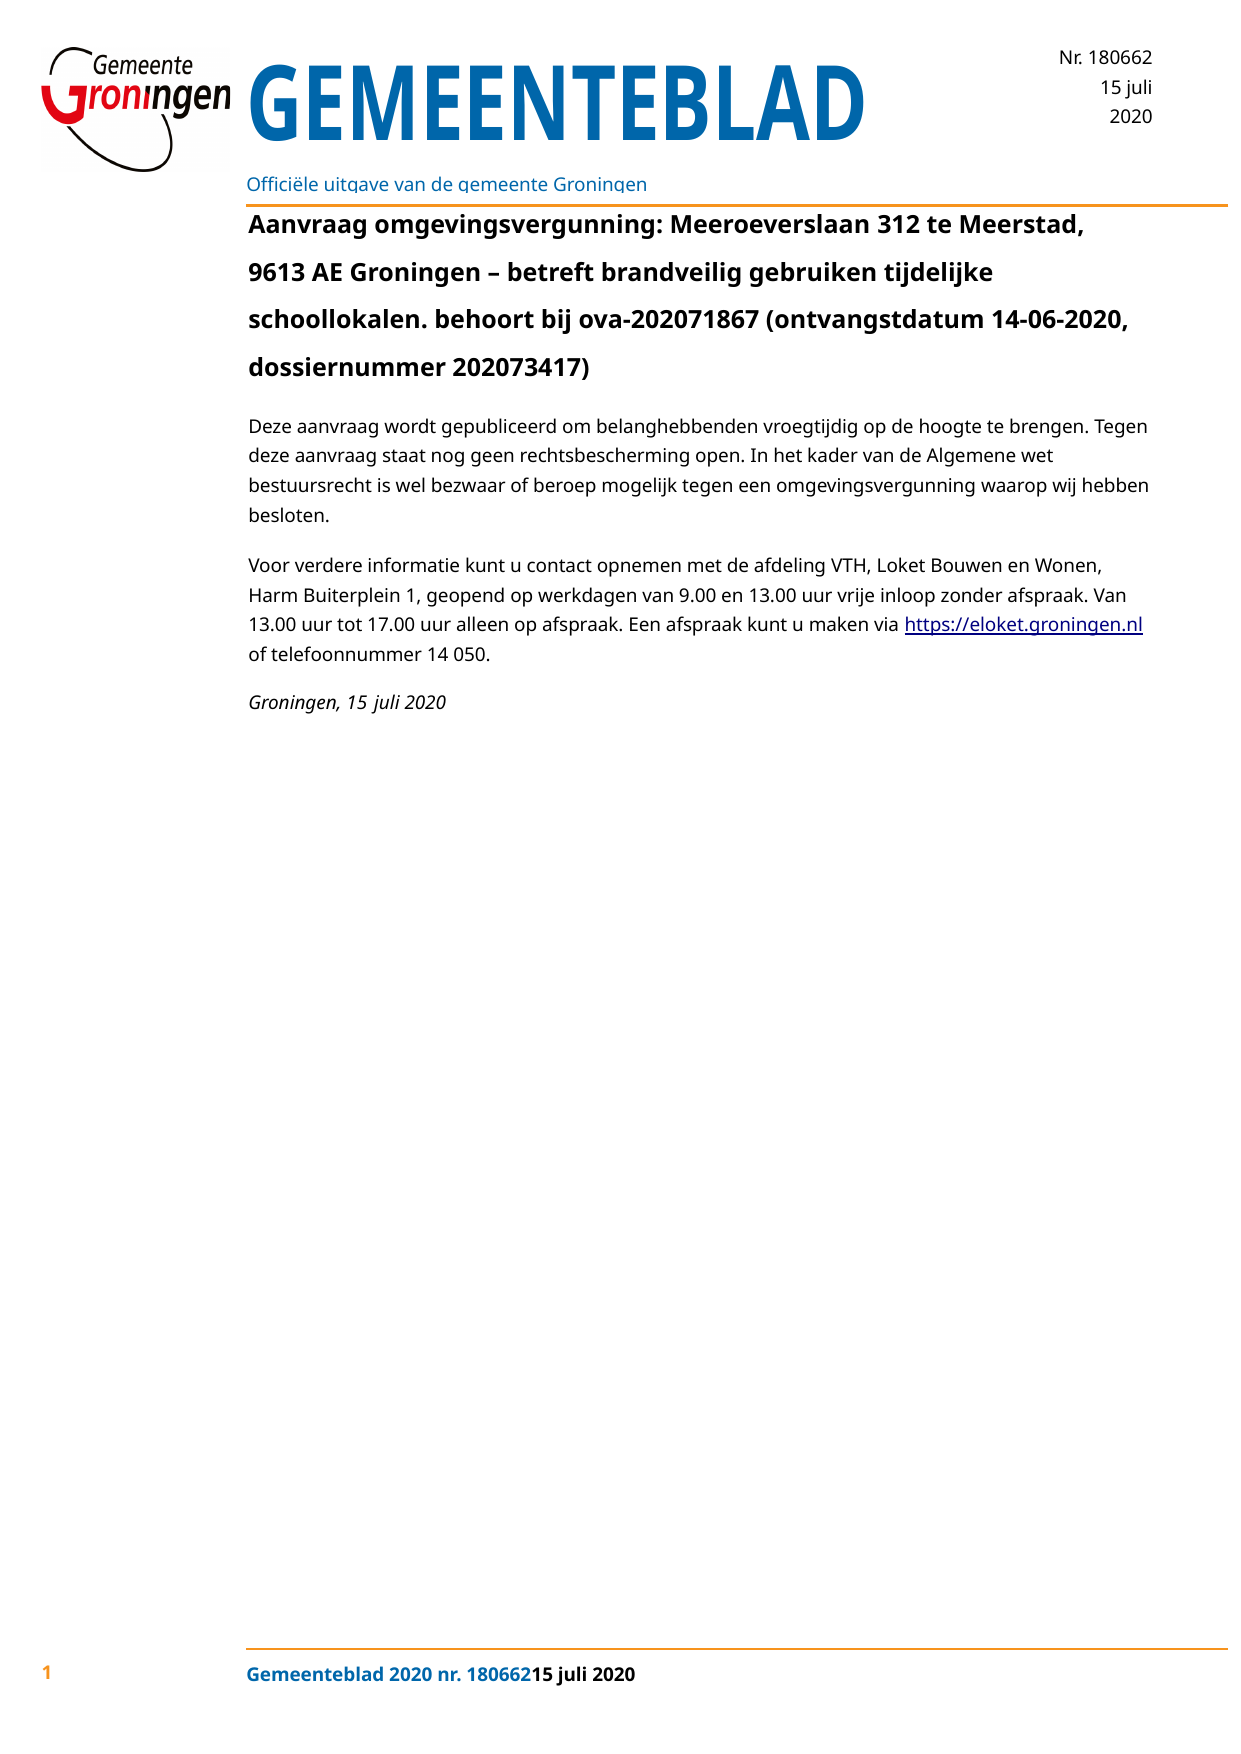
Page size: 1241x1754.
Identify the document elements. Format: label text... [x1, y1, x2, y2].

text Groningen, 15 juli 2020 [248, 689, 1152, 714]
text Voor verdere informatie kunt u contact opnemen met de afdeling VTH, Loket Bouwen en Wonen, Harm Buiterplein 1, geopend op werkdagen van 9.00 en 13.00 uur vrije inloop zonder afspraak. Van 13.00 uur tot 17.00 uur alleen op afspraak. Een afspraak kunt u maken via https://eloket.groningen.nl of telefoonnummer 14 050. [248, 552, 1152, 667]
picture [41, 47, 231, 172]
text Aanvraag omgevingsvergunning: Meeroeverslaan 312 te Meerstad, 9613 AE Groningen – betreft brandveilig gebruiken tijdelijke schoollokalen. behoort bij ova-202071867 (ontvangstdatum 14-06-2020, dossiernummer 202073417) [248, 207, 1152, 384]
text Deze aanvraag wordt gepubliceerd om belanghebbenden vroegtijdig op de hoogte te brengen. Tegen deze aanvraag staat nog geen rechtsbescherming open. In het kader van de Algemene wet bestuursrecht is wel bezwaar of beroep mogelijk tegen een omgevingsvergunning waarop wij hebben besloten. [248, 413, 1152, 528]
